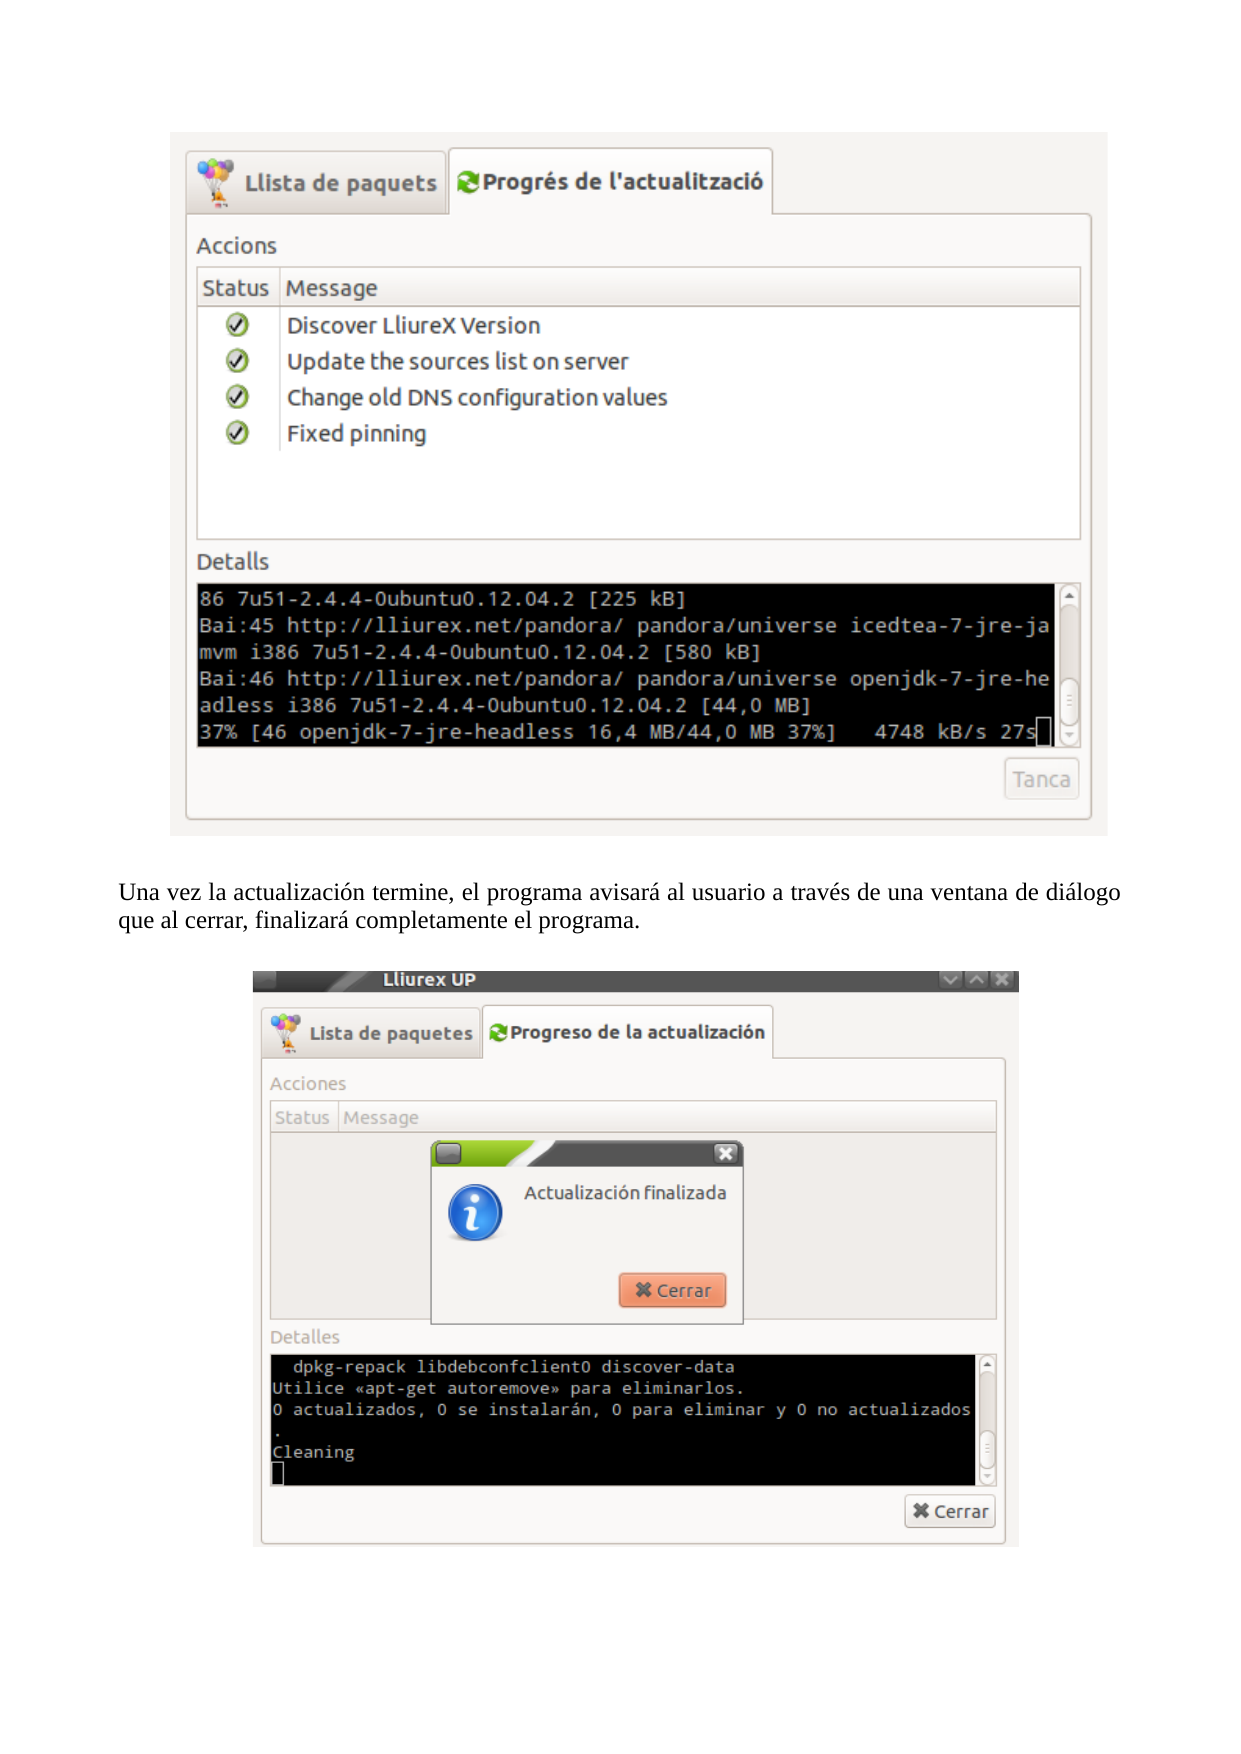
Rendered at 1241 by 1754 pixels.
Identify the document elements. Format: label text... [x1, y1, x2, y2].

picture [252, 971, 1019, 1547]
text Una vez la actualización termine, el programa avisará al usuario a través de una ventana de diálogo que al cerrar, finalizará completamente el programa. [118, 877, 1122, 934]
picture [170, 132, 1108, 836]
